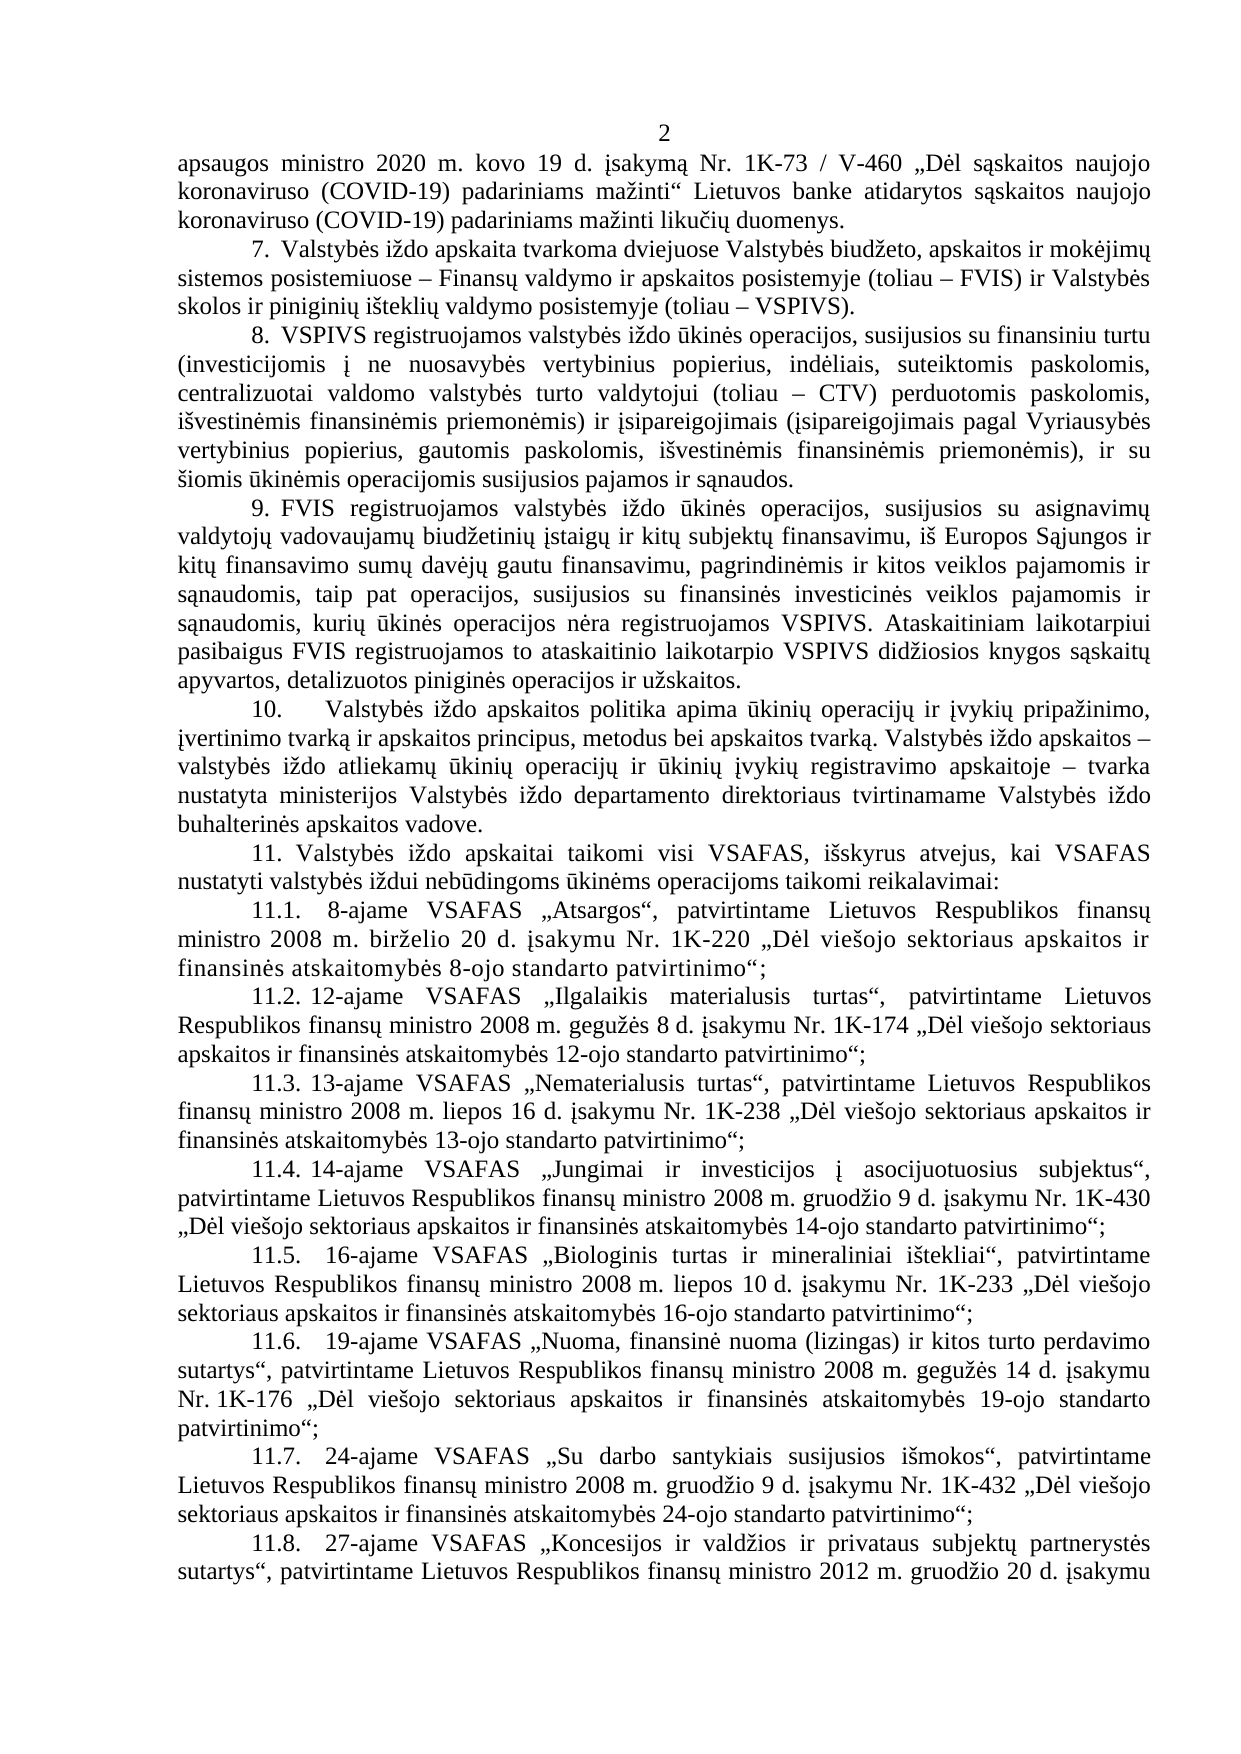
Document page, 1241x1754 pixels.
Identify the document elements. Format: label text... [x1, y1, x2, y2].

text apsaugos ministro 2020 m. kovo 19 d. įsakymą Nr. 1K-73 / V-460 „Dėl sąskaitos naujojo koronaviruso (COVID-19) padariniams mažinti“ Lietuvos banke atidarytos sąskaitos naujojo koronaviruso (COVID-19) padariniams mažinti likučių duomenys. [177, 148, 1152, 234]
text 11. Valstybės iždo apskaitai taikomi visi VSAFAS, išskyrus atvejus, kai VSAFAS nustatyti valstybės iždui nebūdingoms ūkinėms operacijoms taikomi reikalavimai: [177, 838, 1152, 895]
text 8. VSPIVS registruojamos valstybės iždo ūkinės operacijos, susijusios su finansiniu turtu (investicijomis į ne nuosavybės vertybinius popierius, indėliais, suteiktomis paskolomis, centralizuotai valdomo valstybės turto valdytojui (toliau – CTV) perduotomis paskolomis, išvestinėmis finansinėmis priemonėmis) ir įsipareigojimais (įsipareigojimais pagal Vyriausybės vertybinius popierius, gautomis paskolomis, išvestinėmis finansinėmis priemonėmis), ir su šiomis ūkinėmis operacijomis susijusios pajamos ir sąnaudos. [177, 320, 1152, 493]
text 11.6. 19-ajame VSAFAS „Nuoma, finansinė nuoma (lizingas) ir kitos turto perdavimo sutartys“, patvirtintame Lietuvos Respublikos finansų ministro 2008 m. gegužės 14 d. įsakymu Nr. 1K-176 „Dėl viešojo sektoriaus apskaitos ir finansinės atskaitomybės 19-ojo standarto patvirtinimo“; [177, 1326, 1152, 1441]
text 11.8. 27-ajame VSAFAS „Koncesijos ir valdžios ir privataus subjektų partnerystės sutartys“, patvirtintame Lietuvos Respublikos finansų ministro 2012 m. gruodžio 20 d. įsakymu [177, 1528, 1152, 1585]
text 11.7. 24-ajame VSAFAS „Su darbo santykiais susijusios išmokos“, patvirtintame Lietuvos Respublikos finansų ministro 2008 m. gruodžio 9 d. įsakymu Nr. 1K-432 „Dėl viešojo sektoriaus apskaitos ir finansinės atskaitomybės 24-ojo standarto patvirtinimo“; [177, 1441, 1152, 1528]
text 10. Valstybės iždo apskaitos politika apima ūkinių operacijų ir įvykių pripažinimo, įvertinimo tvarką ir apskaitos principus, metodus bei apskaitos tvarką. Valstybės iždo apskaitos – valstybės iždo atliekamų ūkinių operacijų ir ūkinių įvykių registravimo apskaitoje – tvarka nustatyta ministerijos Valstybės iždo departamento direktoriaus tvirtinamame Valstybės iždo buhalterinės apskaitos vadove. [177, 694, 1152, 838]
text 11.2. 12-ajame VSAFAS „Ilgalaikis materialusis turtas“, patvirtintame Lietuvos Respublikos finansų ministro 2008 m. gegužės 8 d. įsakymu Nr. 1K-174 „Dėl viešojo sektoriaus apskaitos ir finansinės atskaitomybės 12-ojo standarto patvirtinimo“; [177, 981, 1152, 1068]
text 11.1. 8-ajame VSAFAS „Atsargos“, patvirtintame Lietuvos Respublikos finansų ministro 2008 m. birželio 20 d. įsakymu Nr. 1K-220 „Dėl viešojo sektoriaus apskaitos ir finansinės atskaitomybės 8-ojo standarto patvirtinimo“; [177, 895, 1152, 981]
text 11.3. 13-ajame VSAFAS „Nematerialusis turtas“, patvirtintame Lietuvos Respublikos finansų ministro 2008 m. liepos 16 d. įsakymu Nr. 1K-238 „Dėl viešojo sektoriaus apskaitos ir finansinės atskaitomybės 13-ojo standarto patvirtinimo“; [177, 1068, 1152, 1154]
text 9. FVIS registruojamos valstybės iždo ūkinės operacijos, susijusios su asignavimų valdytojų vadovaujamų biudžetinių įstaigų ir kitų subjektų finansavimu, iš Europos Sąjungos ir kitų finansavimo sumų davėjų gautu finansavimu, pagrindinėmis ir kitos veiklos pajamomis ir sąnaudomis, taip pat operacijos, susijusios su finansinės investicinės veiklos pajamomis ir sąnaudomis, kurių ūkinės operacijos nėra registruojamos VSPIVS. Ataskaitiniam laikotarpiui pasibaigus FVIS registruojamos to ataskaitinio laikotarpio VSPIVS didžiosios knygos sąskaitų apyvartos, detalizuotos piniginės operacijos ir užskaitos. [177, 493, 1152, 694]
text 11.4. 14-ajame VSAFAS „Jungimai ir investicijos į asocijuotuosius subjektus“, patvirtintame Lietuvos Respublikos finansų ministro 2008 m. gruodžio 9 d. įsakymu Nr. 1K-430 „Dėl viešojo sektoriaus apskaitos ir finansinės atskaitomybės 14-ojo standarto patvirtinimo“; [177, 1154, 1152, 1240]
text 7. Valstybės iždo apskaita tvarkoma dviejuose Valstybės biudžeto, apskaitos ir mokėjimų sistemos posistemiuose – Finansų valdymo ir apskaitos posistemyje (toliau – FVIS) ir Valstybės skolos ir piniginių išteklių valdymo posistemyje (toliau – VSPIVS). [177, 234, 1152, 320]
text 11.5. 16-ajame VSAFAS „Biologinis turtas ir mineraliniai ištekliai“, patvirtintame Lietuvos Respublikos finansų ministro 2008 m. liepos 10 d. įsakymu Nr. 1K-233 „Dėl viešojo sektoriaus apskaitos ir finansinės atskaitomybės 16-ojo standarto patvirtinimo“; [177, 1240, 1152, 1326]
